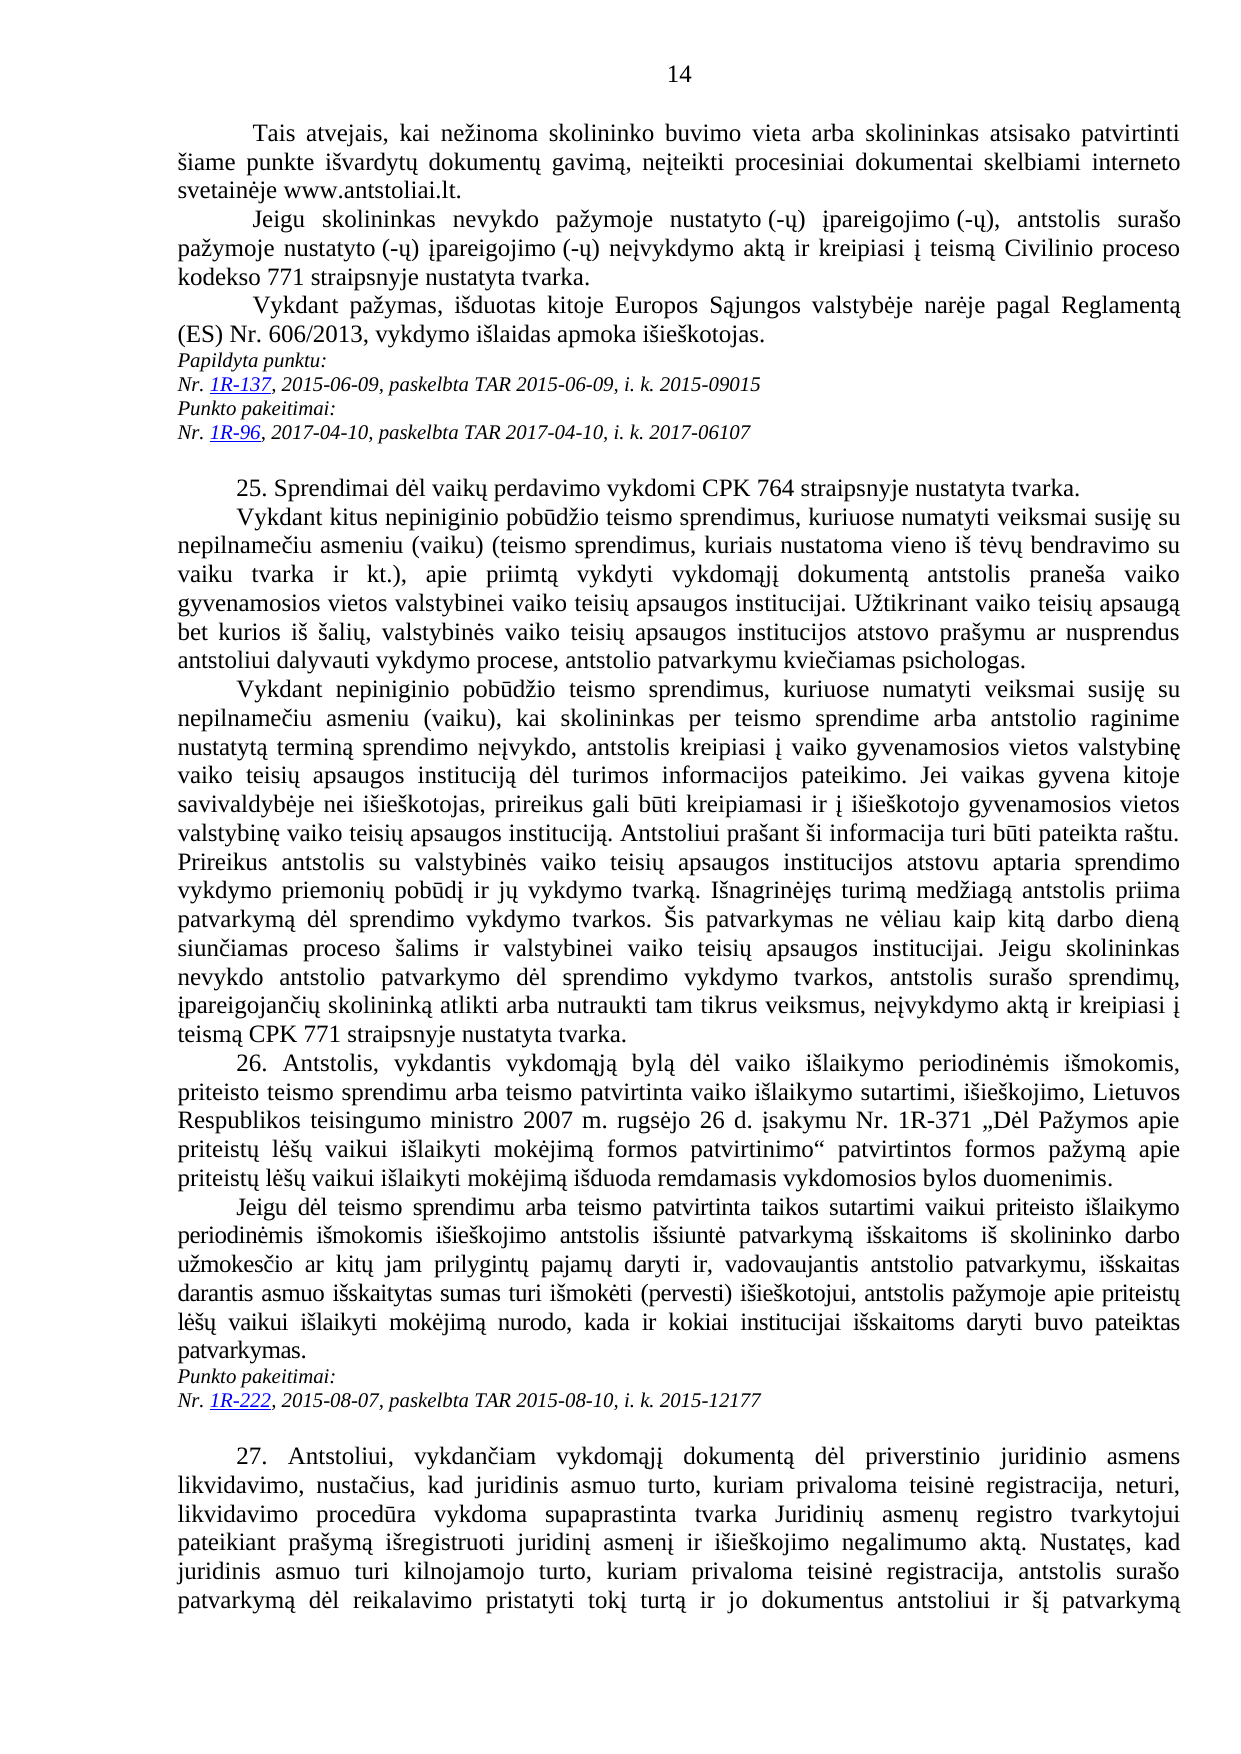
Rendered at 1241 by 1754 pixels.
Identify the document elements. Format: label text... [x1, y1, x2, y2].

text 25. Sprendimai dėl vaikų perdavimo vykdomi CPK 764 straipsnyje nustatyta tvarka. [177, 473, 1181, 502]
text 26. Antstolis, vykdantis vykdomąją bylą dėl vaiko išlaikymo periodinėmis išmokomis, priteisto teismo sprendimu arba teismo patvirtinta vaiko išlaikymo sutartimi, išieškojimo, Lietuvos Respublikos teisingumo ministro 2007 m. rugsėjo 26 d. įsakymu Nr. 1R-371 „Dėl Pažymos apie priteistų lėšų vaikui išlaikyti mokėjimą formos patvirtinimo“ patvirtintos formos pažymą apie priteistų lėšų vaikui išlaikyti mokėjimą išduoda remdamasis vykdomosios bylos duomenimis. [177, 1048, 1181, 1192]
text 27. Antstoliui, vykdančiam vykdomąjį dokumentą dėl priverstinio juridinio asmens likvidavimo, nustačius, kad juridinis asmuo turto, kuriam privaloma teisinė registracija, neturi, likvidavimo procedūra vykdoma supaprastinta tvarka Juridinių asmenų registro tvarkytojui pateikiant prašymą išregistruoti juridinį asmenį ir išieškojimo negalimumo aktą. Nustatęs, kad juridinis asmuo turi kilnojamojo turto, kuriam privaloma teisinė registracija, antstolis surašo patvarkymą dėl reikalavimo pristatyti tokį turtą ir jo dokumentus antstoliui ir šį patvarkymą [177, 1441, 1181, 1614]
text Nr. 1R-96, 2017-04-10, paskelbta TAR 2017-04-10, i. k. 2017-06107 [177, 420, 1181, 444]
text Jeigu skolininkas nevykdo pažymoje nustatyto (-ų) įpareigojimo (-ų), antstolis surašo pažymoje nustatyto (-ų) įpareigojimo (-ų) neįvykdymo aktą ir kreipiasi į teismą Civilinio proceso kodekso 771 straipsnyje nustatyta tvarka. [177, 204, 1181, 291]
text Punkto pakeitimai: [177, 1364, 1181, 1388]
text Jeigu dėl teismo sprendimu arba teismo patvirtinta taikos sutartimi vaikui priteisto išlaikymo periodinėmis išmokomis išieškojimo antstolis išsiuntė patvarkymą išskaitoms iš skolininko darbo užmokesčio ar kitų jam prilygintų pajamų daryti ir, vadovaujantis antstolio patvarkymu, išskaitas darantis asmuo išskaitytas sumas turi išmokėti (pervesti) išieškotojui, antstolis pažymoje apie priteistų lėšų vaikui išlaikyti mokėjimą nurodo, kada ir kokiai institucijai išskaitoms daryti buvo pateiktas patvarkymas. [177, 1192, 1181, 1364]
text Vykdant nepiniginio pobūdžio teismo sprendimus, kuriuose numatyti veiksmai susiję su nepilnamečiu asmeniu (vaiku), kai skolininkas per teismo sprendime arba antstolio raginime nustatytą terminą sprendimo neįvykdo, antstolis kreipiasi į vaiko gyvenamosios vietos valstybinę vaiko teisių apsaugos instituciją dėl turimos informacijos pateikimo. Jei vaikas gyvena kitoje savivaldybėje nei išieškotojas, prireikus gali būti kreipiamasi ir į išieškotojo gyvenamosios vietos valstybinę vaiko teisių apsaugos instituciją. Antstoliui prašant ši informacija turi būti pateikta raštu. Prireikus antstolis su valstybinės vaiko teisių apsaugos institucijos atstovu aptaria sprendimo vykdymo priemonių pobūdį ir jų vykdymo tvarką. Išnagrinėjęs turimą medžiagą antstolis priima patvarkymą dėl sprendimo vykdymo tvarkos. Šis patvarkymas ne vėliau kaip kitą darbo dieną siunčiamas proceso šalims ir valstybinei vaiko teisių apsaugos institucijai. Jeigu skolininkas nevykdo antstolio patvarkymo dėl sprendimo vykdymo tvarkos, antstolis surašo sprendimų, įpareigojančių skolininką atlikti arba nutraukti tam tikrus veiksmus, neįvykdymo aktą ir kreipiasi į teismą CPK 771 straipsnyje nustatyta tvarka. [177, 674, 1181, 1048]
text Papildyta punktu: [177, 348, 1181, 372]
text Punkto pakeitimai: [177, 396, 1181, 420]
text Nr. 1R-137, 2015-06-09, paskelbta TAR 2015-06-09, i. k. 2015-09015 [177, 372, 1181, 396]
text Vykdant pažymas, išduotas kitoje Europos Sąjungos valstybėje narėje pagal Reglamentą (ES) Nr. 606/2013, vykdymo išlaidas apmoka išieškotojas. [177, 291, 1181, 348]
text Vykdant kitus nepiniginio pobūdžio teismo sprendimus, kuriuose numatyti veiksmai susiję su nepilnamečiu asmeniu (vaiku) (teismo sprendimus, kuriais nustatoma vieno iš tėvų bendravimo su vaiku tvarka ir kt.), apie priimtą vykdyti vykdomąjį dokumentą antstolis praneša vaiko gyvenamosios vietos valstybinei vaiko teisių apsaugos institucijai. Užtikrinant vaiko teisių apsaugą bet kurios iš šalių, valstybinės vaiko teisių apsaugos institucijos atstovo prašymu ar nusprendus antstoliui dalyvauti vykdymo procese, antstolio patvarkymu kviečiamas psichologas. [177, 502, 1181, 674]
text Tais atvejais, kai nežinoma skolininko buvimo vieta arba skolininkas atsisako patvirtinti šiame punkte išvardytų dokumentų gavimą, neįteikti procesiniai dokumentai skelbiami interneto svetainėje www.antstoliai.lt. [177, 118, 1181, 204]
text Nr. 1R-222, 2015-08-07, paskelbta TAR 2015-08-10, i. k. 2015-12177 [177, 1388, 1181, 1412]
